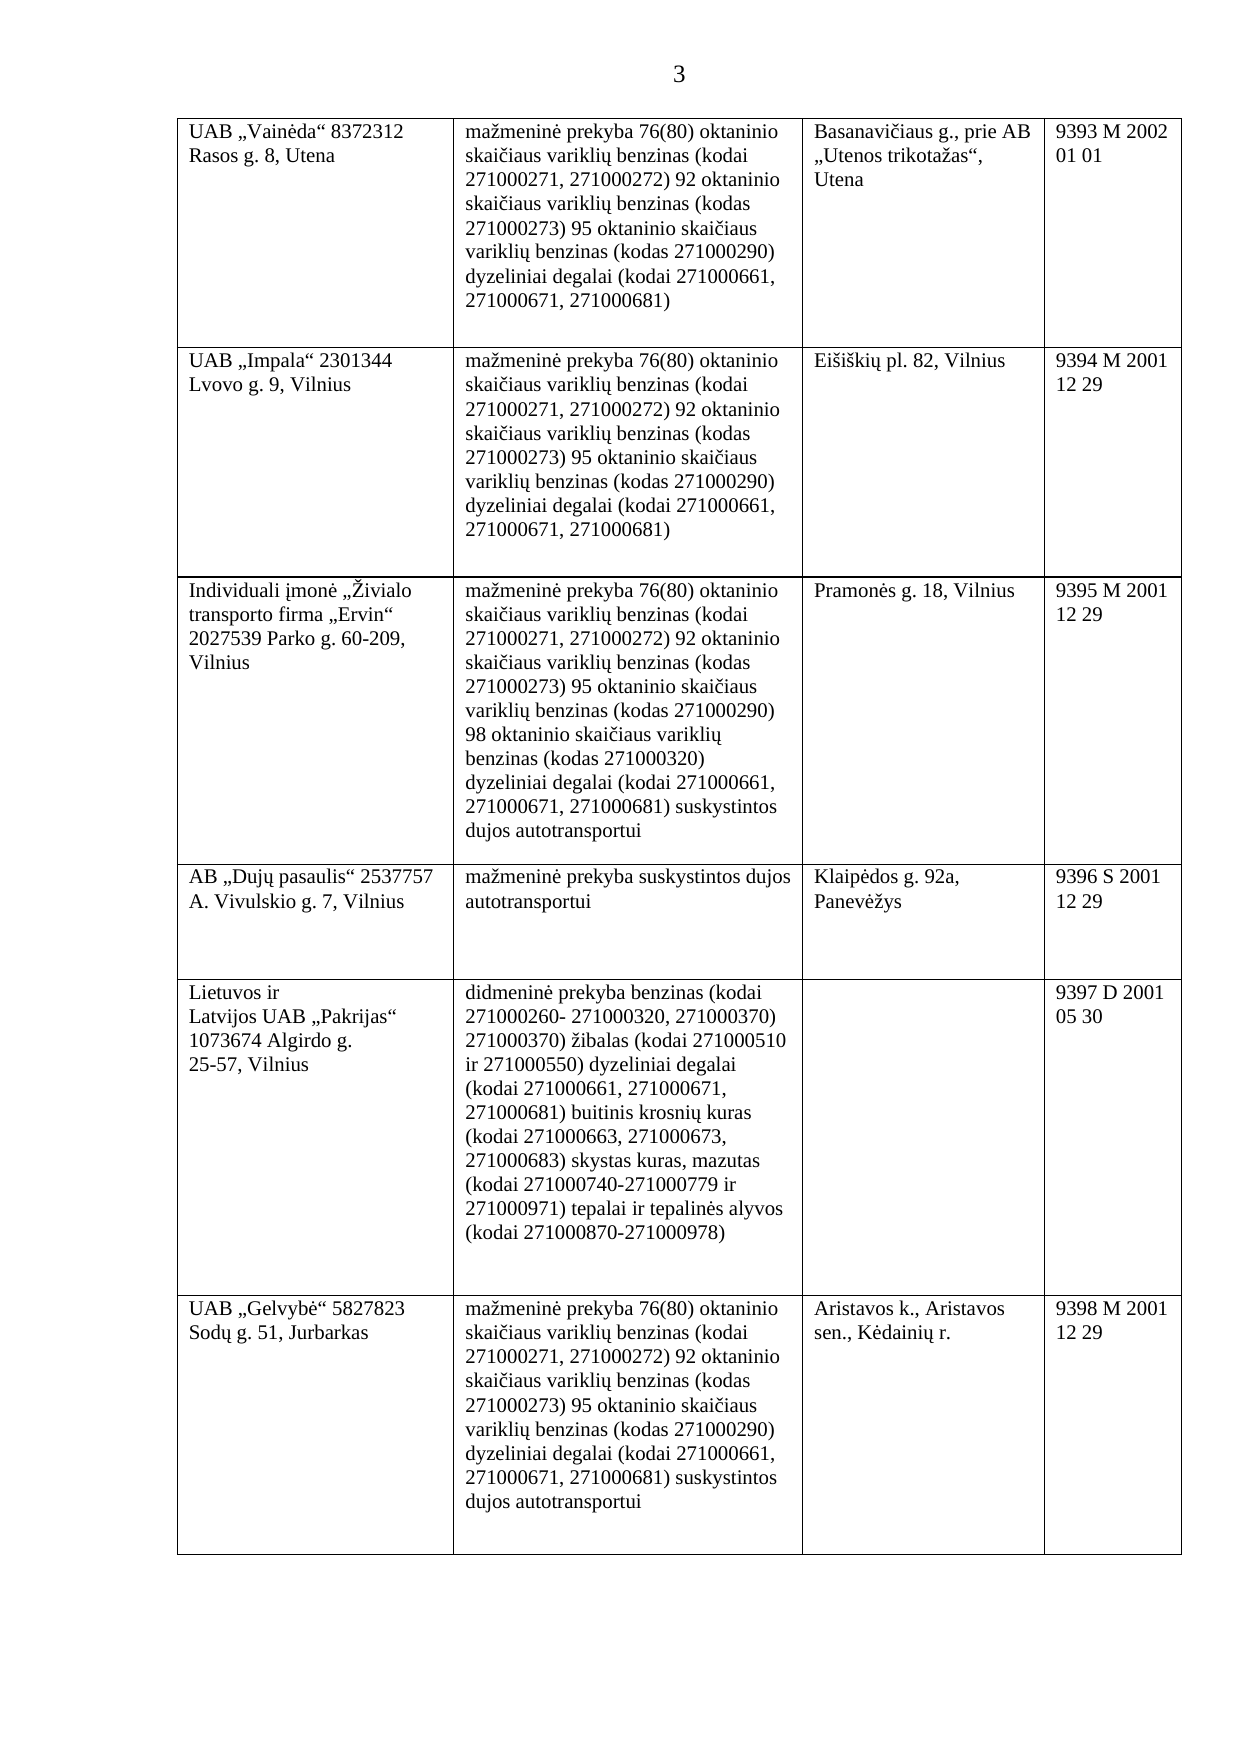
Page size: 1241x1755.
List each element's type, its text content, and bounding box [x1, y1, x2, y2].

table_cell Eišiškių pl. 82, Vilnius [803, 348, 1044, 576]
table_cell mažmeninė prekyba 76(80) oktaninio skaičiaus variklių benzinas (kodai 271000271, 271000272) 92 oktaninio skaičiaus variklių benzinas (kodas 271000273) 95 oktaninio skaičiaus variklių benzinas (kodas 271000290) dyzeliniai degalai (kodai 271000661, 271000671, 271000681) [454, 348, 802, 576]
table_cell 9397 D 2001 05 30 [1045, 980, 1181, 1295]
table_cell Basanavičiaus g., prie AB „Utenos trikotažas“, Utena [803, 119, 1044, 347]
table_cell 9393 M 2002 01 01 [1045, 119, 1181, 347]
table_cell Aristavos k., Aristavos sen., Kėdainių r. [803, 1296, 1044, 1554]
table_cell mažmeninė prekyba 76(80) oktaninio skaičiaus variklių benzinas (kodai 271000271, 271000272) 92 oktaninio skaičiaus variklių benzinas (kodas 271000273) 95 oktaninio skaičiaus variklių benzinas (kodas 271000290) 98 oktaninio skaičiaus variklių benzinas (kodas 271000320) dyzeliniai degalai (kodai 271000661, 271000671, 271000681) suskystintos dujos autotransportui [454, 578, 802, 863]
table_cell Klaipėdos g. 92a, Panevėžys [803, 865, 1044, 978]
table_cell 9398 M 2001 12 29 [1045, 1296, 1181, 1554]
table_cell 9396 S 2001 12 29 [1045, 865, 1181, 978]
table_cell AB „Dujų pasaulis“ 2537757 A. Vivulskio g. 7, Vilnius [178, 865, 453, 978]
table_cell [803, 980, 1044, 1295]
table_cell UAB „Vainėda“ 8372312 Rasos g. 8, Utena [178, 119, 453, 347]
table_cell Individuali įmonė „Živialo transporto firma „Ervin“ 2027539 Parko g. 60-209, Vilnius [178, 578, 453, 863]
table_cell didmeninė prekyba benzinas (kodai 271000260- 271000320, 271000370) 271000370) žibalas (kodai 271000510 ir 271000550) dyzeliniai degalai (kodai 271000661, 271000671, 271000681) buitinis krosnių kuras (kodai 271000663, 271000673, 271000683) skystas kuras, mazutas (kodai 271000740-271000779 ir 271000971) tepalai ir tepalinės alyvos (kodai 271000870-271000978) [454, 980, 802, 1295]
table_cell 9395 M 2001 12 29 [1045, 578, 1181, 863]
table_cell 9394 M 2001 12 29 [1045, 348, 1181, 576]
table_cell UAB „Impala“ 2301344 Lvovo g. 9, Vilnius [178, 348, 453, 576]
table_cell mažmeninė prekyba 76(80) oktaninio skaičiaus variklių benzinas (kodai 271000271, 271000272) 92 oktaninio skaičiaus variklių benzinas (kodas 271000273) 95 oktaninio skaičiaus variklių benzinas (kodas 271000290) dyzeliniai degalai (kodai 271000661, 271000671, 271000681) suskystintos dujos autotransportui [454, 1296, 802, 1554]
table_cell mažmeninė prekyba suskystintos dujos autotransportui [454, 865, 802, 978]
table_cell Pramonės g. 18, Vilnius [803, 578, 1044, 863]
table_cell Lietuvos ir Latvijos UAB „Pakrijas“ 1073674 Algirdo g. 25-57, Vilnius [178, 980, 453, 1295]
table_cell mažmeninė prekyba 76(80) oktaninio skaičiaus variklių benzinas (kodai 271000271, 271000272) 92 oktaninio skaičiaus variklių benzinas (kodas 271000273) 95 oktaninio skaičiaus variklių benzinas (kodas 271000290) dyzeliniai degalai (kodai 271000661, 271000671, 271000681) [454, 119, 802, 347]
table_cell UAB „Gelvybė“ 5827823 Sodų g. 51, Jurbarkas [178, 1296, 453, 1554]
